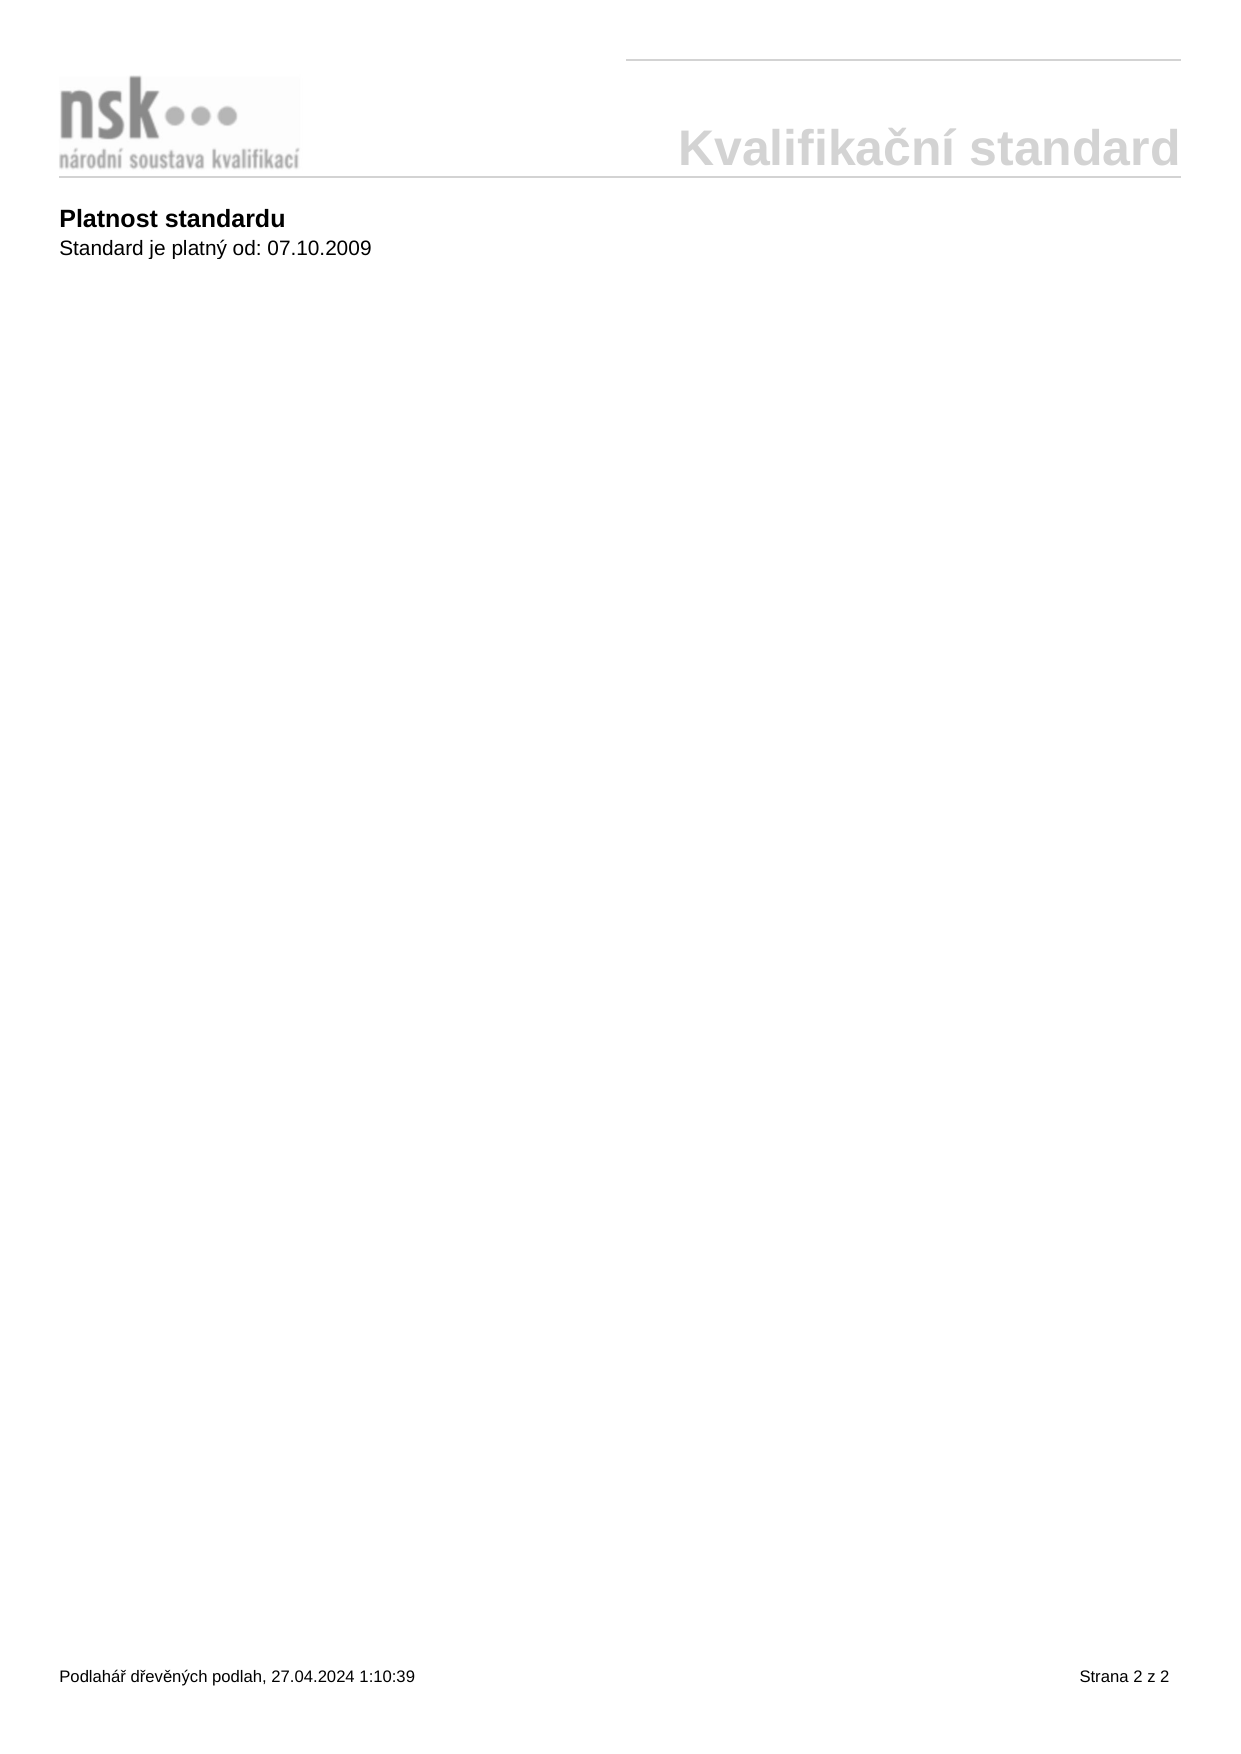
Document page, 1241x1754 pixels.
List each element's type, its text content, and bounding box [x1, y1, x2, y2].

table_cell [862, 259, 1093, 559]
table_cell [484, 1159, 620, 1409]
table_cell [1093, 194, 1169, 200]
table_cell [1169, 1409, 1181, 1658]
table_cell [59, 178, 1181, 194]
table_cell [621, 59, 626, 170]
table_cell [1169, 1159, 1181, 1409]
table_cell [1093, 1409, 1169, 1658]
table_cell [59, 259, 483, 559]
table_cell [59, 1159, 483, 1409]
table_cell [484, 859, 620, 1159]
table_cell [484, 194, 620, 200]
table_cell Platnost standardu [59, 200, 1181, 236]
table_cell [626, 194, 862, 200]
table_cell [59, 859, 483, 1159]
table_cell [59, 171, 483, 176]
table_cell Standard je platný od: 07.10.2009 [59, 236, 1181, 259]
table_cell [862, 1409, 1093, 1658]
table_cell [620, 859, 626, 1159]
table_cell [484, 1409, 620, 1658]
table_cell Podlahář dřevěných podlah, 27.04.2024 1:10:39 [59, 1658, 862, 1694]
table_cell [59, 194, 483, 200]
table_cell [1093, 1159, 1169, 1409]
table_cell [626, 559, 862, 859]
table_cell [59, 559, 483, 859]
table_cell [862, 859, 1093, 1159]
table_cell [1093, 559, 1169, 859]
table_cell [1169, 859, 1181, 1159]
table_cell [620, 1159, 626, 1409]
table_cell [1169, 259, 1181, 559]
table_cell [626, 259, 862, 559]
table_cell [626, 859, 862, 1159]
table_cell [1093, 259, 1169, 559]
table_cell [862, 559, 1093, 859]
table_cell [626, 1409, 862, 1658]
table_cell [1093, 859, 1169, 1159]
table_cell [626, 1159, 862, 1409]
table_cell [484, 559, 620, 859]
table_cell [484, 259, 620, 559]
picture [58, 59, 621, 171]
table_cell Strana 2 z 2 [862, 1658, 1169, 1694]
table_cell [620, 259, 626, 559]
table_cell [620, 1409, 626, 1658]
table_cell [1169, 194, 1181, 200]
table_cell [862, 1159, 1093, 1409]
table_cell [59, 1409, 483, 1658]
table_cell [862, 194, 1093, 200]
table_cell [1169, 1658, 1181, 1694]
table_cell [1169, 559, 1181, 859]
table_cell [620, 559, 626, 859]
table_cell [484, 171, 620, 176]
table_cell Kvalifikační standard [626, 61, 1181, 176]
